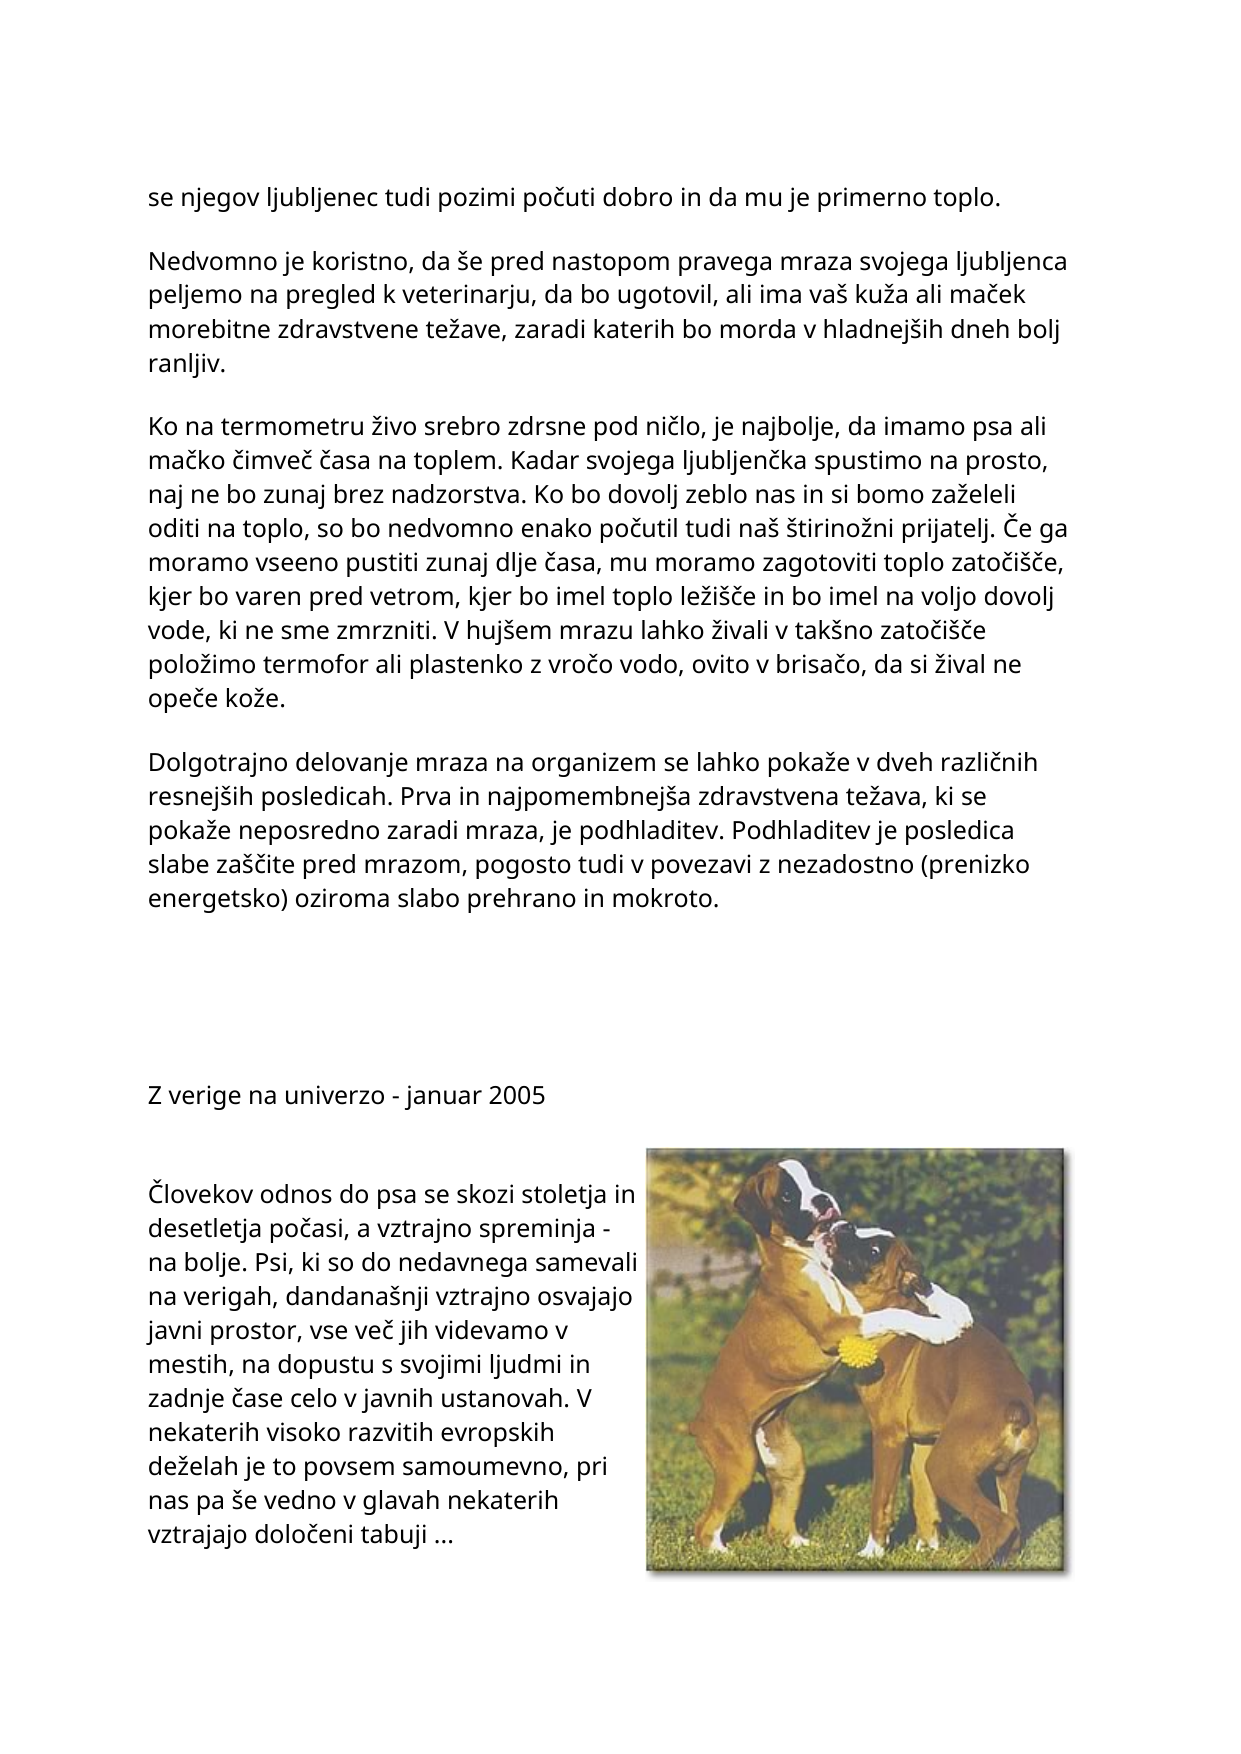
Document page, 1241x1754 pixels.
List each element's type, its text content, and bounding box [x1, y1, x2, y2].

table_cell Z verige na univerzo - januar 2005 [145, 1046, 1077, 1144]
table_cell [145, 947, 1077, 1046]
table_cell Človekov odnos do psa se skozi stoletja in desetletja počasi, a vztrajno spreminja - na bolje. Psi, ki so do nedavnega samevali na verigah, dandanašnji vztrajno osvajajo javni prostor, vse več jih videvamo v mestih, na dopustu s svojimi ljudmi in zadnje čase celo v javnih ustanovah. V nekaterih visoko razvitih evropskih deželah je to povsem samoumevno, pri nas pa še vedno v glavah nekaterih vztrajajo določeni tabuji ... [145, 1144, 1077, 1583]
picture [645, 1147, 1075, 1582]
table_cell se njegov ljubljenec tudi pozimi počuti dobro in da mu je primerno toplo. Nedvomno je koristno, da še pred nastopom pravega mraza svojega ljubljenca peljemo na pregled k veterinarju, da bo ugotovil, ali ima vaš kuža ali maček morebitne zdravstvene težave, zaradi katerih bo morda v hladnejših dneh bolj ranljiv. Ko na termometru živo srebro zdrsne pod ničlo, je najbolje, da imamo psa ali mačko čimveč časa na toplem. Kadar svojega ljubljenčka spustimo na prosto, naj ne bo zunaj brez nadzorstva. Ko bo dovolj zeblo nas in si bomo zaželeli oditi na toplo, so bo nedvomno enako počutil tudi naš štirinožni prijatelj. Če ga moramo vseeno pustiti zunaj dlje časa, mu moramo zagotoviti toplo zatočišče, kjer bo varen pred vetrom, kjer bo imel toplo ležišče in bo imel na voljo dovolj vode, ki ne sme zmrzniti. V hujšem mrazu lahko živali v takšno zatočišče položimo termofor ali plastenko z vročo vodo, ovito v brisačo, da si žival ne opeče kože. Dolgotrajno delovanje mraza na organizem se lahko pokaže v dveh različnih resnejših posledicah. Prva in najpomembnejša zdravstvena težava, ki se pokaže neposredno zaradi mraza, je podhladitev. Podhladitev je posledica slabe zaščite pred mrazom, pogosto tudi v povezavi z nezadostno (prenizko energetsko) oziroma slabo prehrano in mokroto. [145, 148, 1077, 947]
